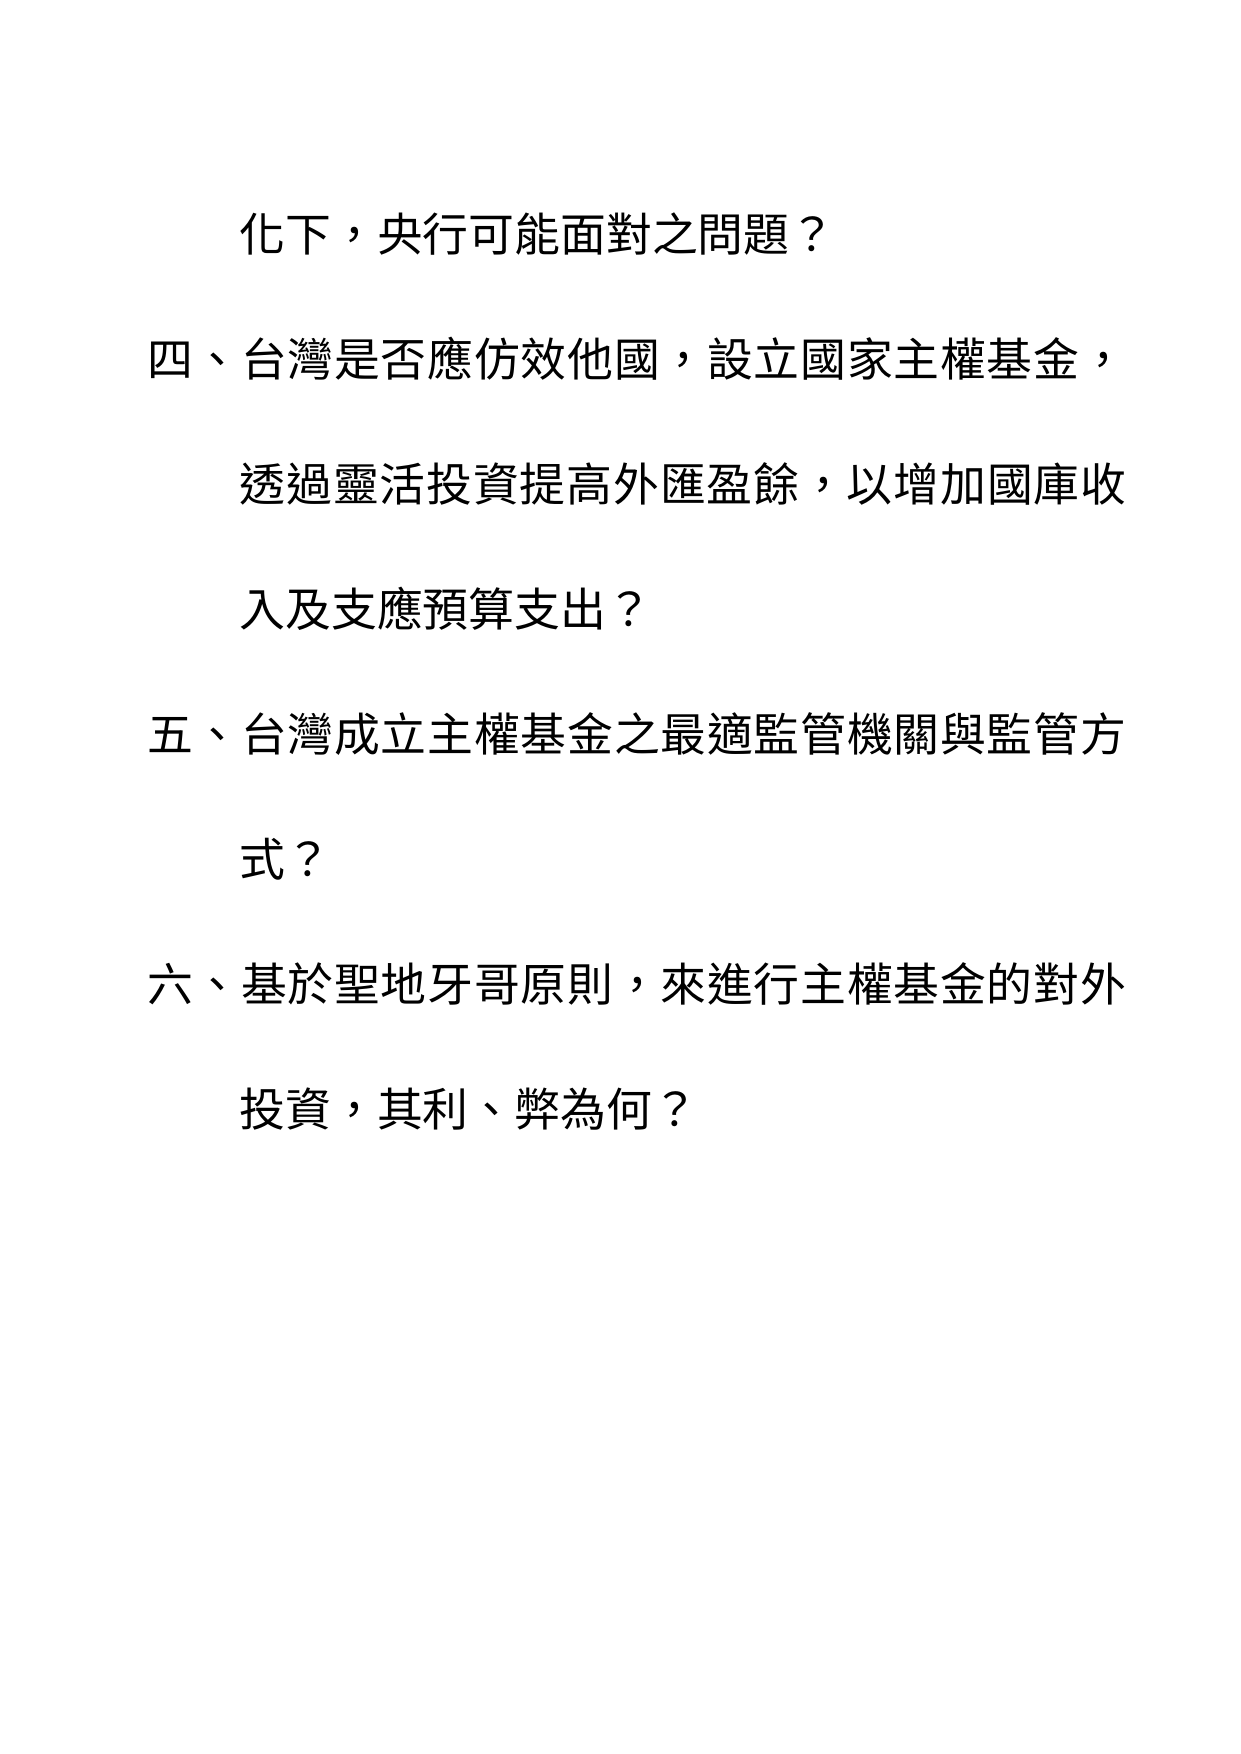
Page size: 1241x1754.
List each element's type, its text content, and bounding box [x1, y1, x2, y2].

text 六、基於聖地牙哥原則，來進行主權基金的對外投資，其利、弊為何？ [148, 908, 1128, 1158]
text 五、台灣成立主權基金之最適監管機關與監管方式？ [148, 658, 1128, 908]
text 化下，央行可能面對之問題？ [148, 158, 1128, 283]
text 四、台灣是否應仿效他國，設立國家主權基金，透過靈活投資提高外匯盈餘，以增加國庫收入及支應預算支出？ [148, 283, 1128, 658]
